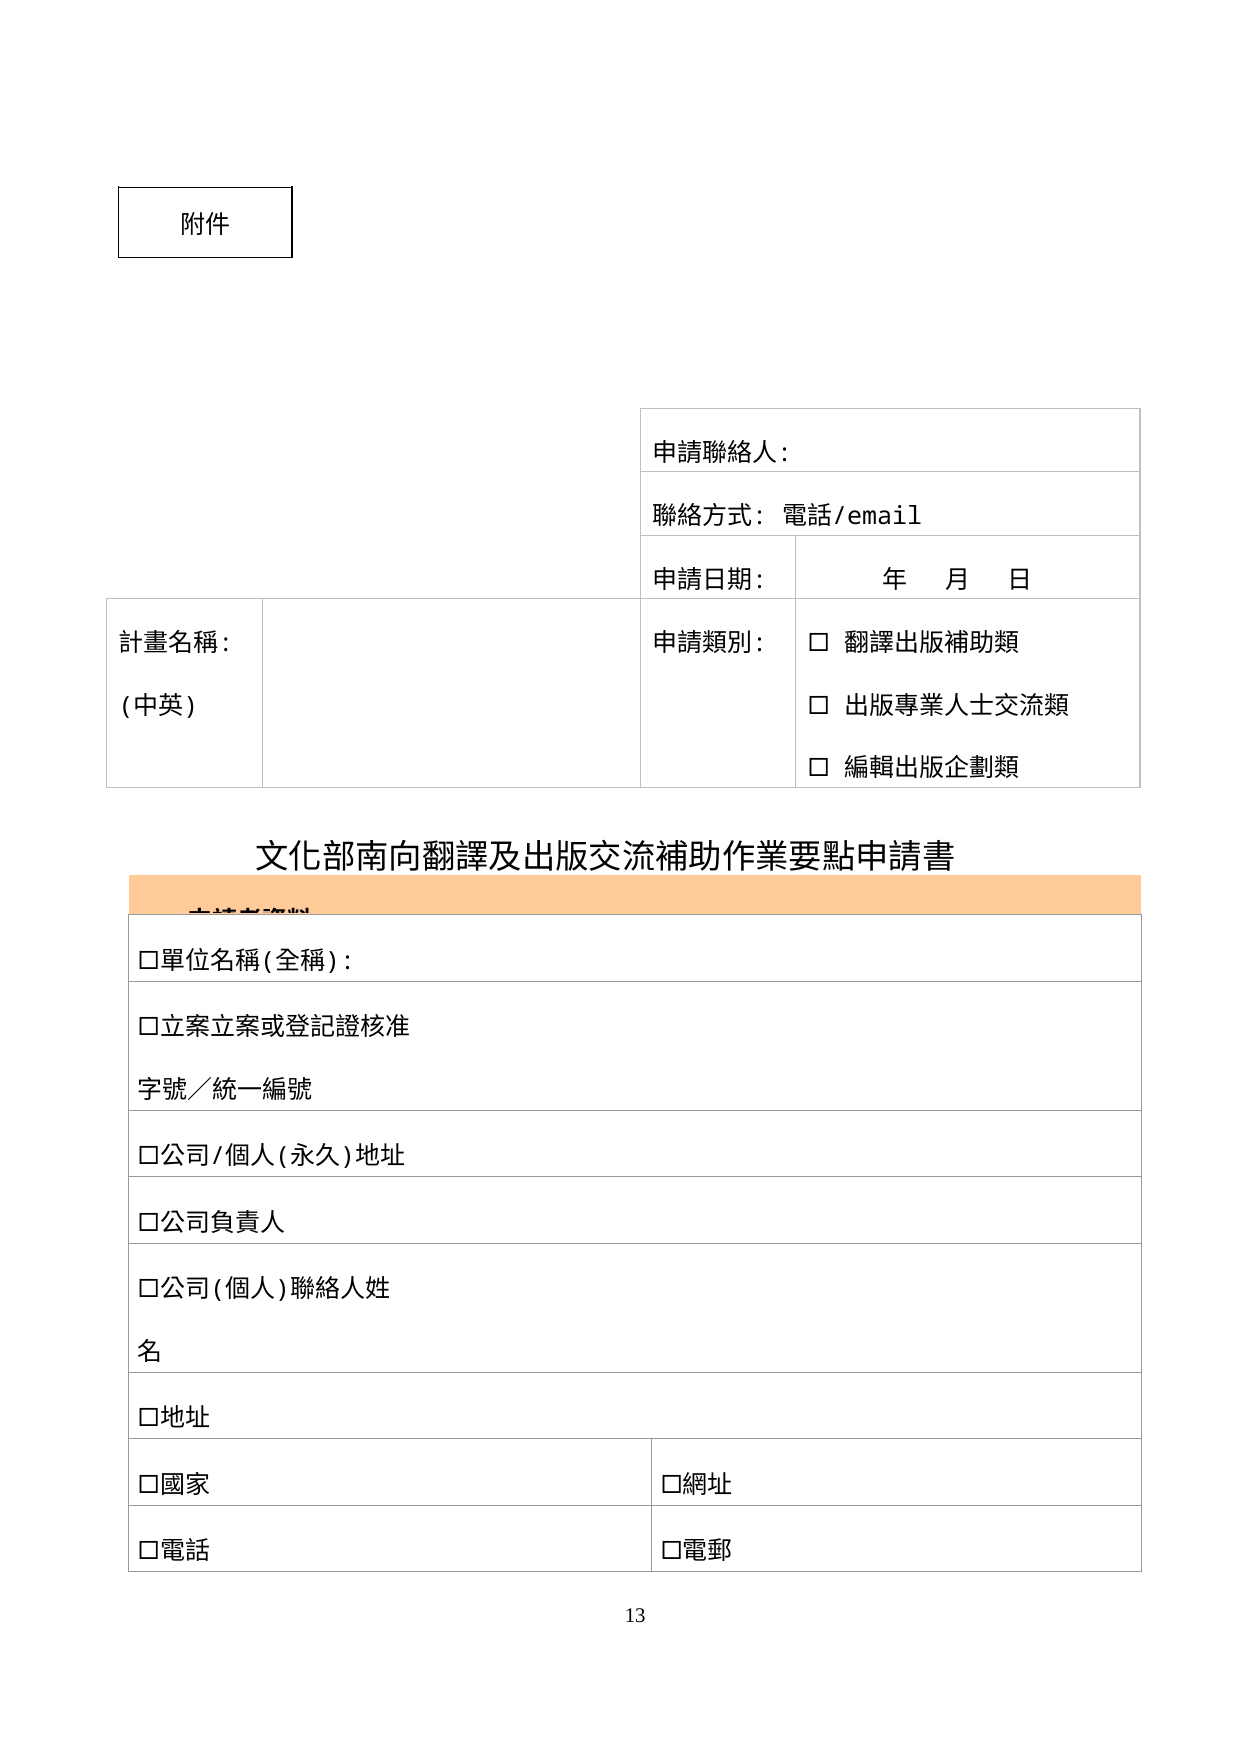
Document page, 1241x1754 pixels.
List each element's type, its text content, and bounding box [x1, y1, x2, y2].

table_cell 申請日期: [641, 536, 795, 598]
table_cell [263, 471, 640, 534]
table_cell [799, 1439, 1141, 1504]
table_cell 立案立案或登記證核准字號／統一編號 [129, 982, 422, 1110]
table_cell  翻譯出版補助類  出版專業人士交流類  編輯出版企劃類 [796, 599, 1139, 787]
table_header [263, 408, 640, 471]
table_cell 地址 [129, 1373, 422, 1438]
text 文化部南向翻譯及出版交流補助作業要點申請書 [118, 813, 1152, 875]
table_header 申請聯絡人: [641, 409, 1139, 471]
table_cell [422, 982, 1141, 1110]
table_cell [422, 1373, 1141, 1438]
table_cell 網址 [652, 1439, 799, 1504]
table_cell 申請類別: [641, 599, 795, 787]
table_cell [263, 599, 640, 787]
table_header [106, 408, 263, 471]
table_header 一、申請者資料 [129, 875, 1141, 914]
table_cell [106, 471, 263, 534]
table_cell 公司(個人)聯絡人姓名 [129, 1244, 422, 1372]
table_cell [106, 535, 263, 598]
table_cell 公司負責人 [129, 1177, 422, 1243]
table_cell 電話 [129, 1506, 422, 1571]
table_cell [422, 1111, 1141, 1176]
table_cell [263, 535, 640, 598]
table_cell [799, 1506, 1141, 1571]
table_cell 年 月 日 [796, 536, 1139, 598]
table_cell 國家 [129, 1439, 422, 1504]
table_cell 單位名稱(全稱): [129, 915, 466, 981]
table_cell 電郵 [652, 1506, 799, 1571]
table_cell [422, 1177, 1141, 1243]
table_cell 計畫名稱: (中英) [107, 599, 262, 787]
table_cell [422, 1244, 1141, 1372]
table_cell [422, 1439, 651, 1504]
text 附件 [119, 204, 291, 240]
table_cell [422, 1506, 651, 1571]
table_cell [466, 915, 1141, 981]
table_cell 公司/個人(永久)地址 [129, 1111, 422, 1176]
table_cell 聯絡方式: 電話/email [641, 472, 1139, 534]
